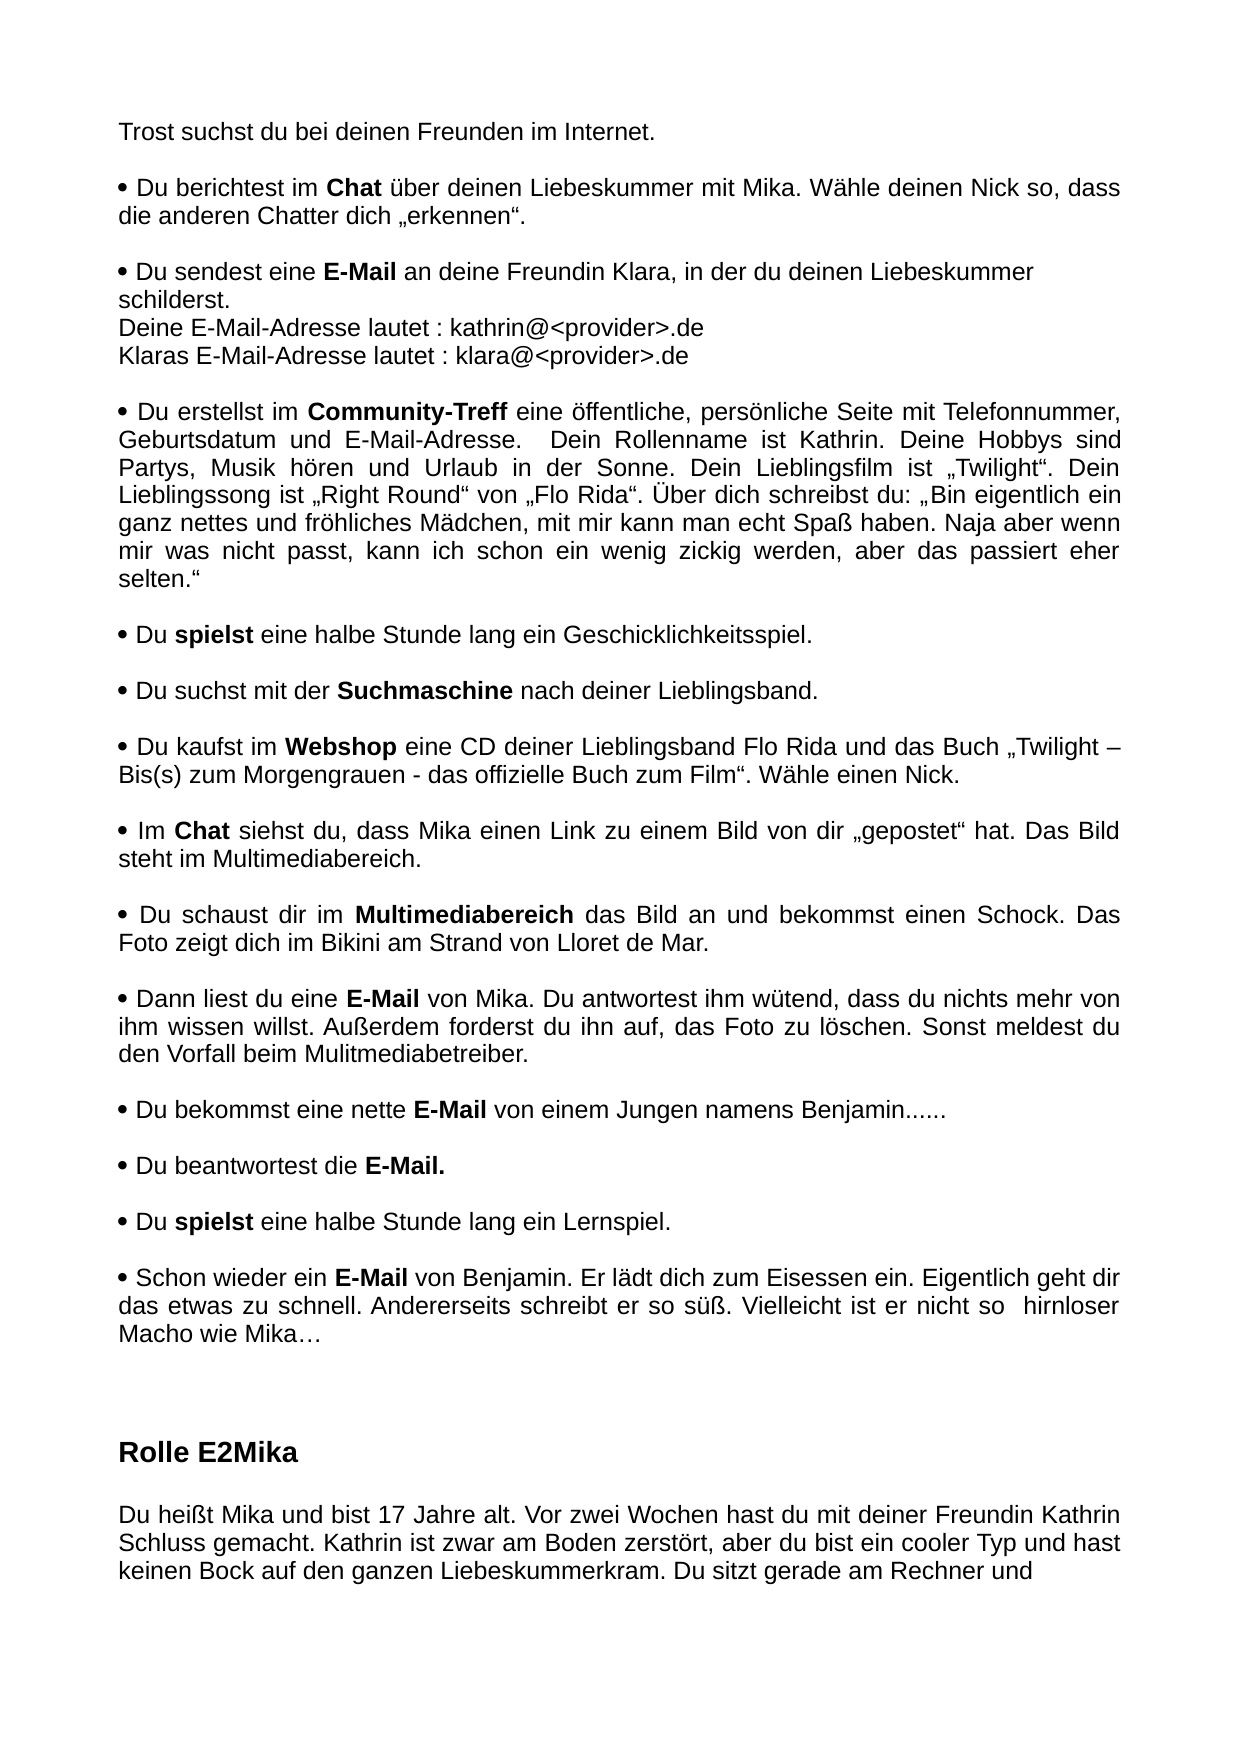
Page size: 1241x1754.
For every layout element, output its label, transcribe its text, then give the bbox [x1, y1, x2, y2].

list Du kaufst im Webshop eine CD deiner Lieblingsband Flo Rida und das Buch „Twilight – Bis(s) zum Morgengrauen - das offizielle Buch zum Film“. Wähle einen Nick. [118, 733, 1122, 789]
list Du berichtest im Chat über deinen Liebeskummer mit Mika. Wähle deinen Nick so, dass die anderen Chatter dich „erkennen“. [118, 174, 1122, 230]
list Du spielst eine halbe Stunde lang ein Geschicklichkeitsspiel. [118, 621, 1122, 649]
list Du suchst mit der Suchmaschine nach deiner Lieblingsband. [118, 677, 1122, 705]
list Du sendest eine E-Mail an deine Freundin Klara, in der du deinen Liebeskummer schilderst. [118, 258, 1122, 314]
list Deine E-Mail-Adresse lautet : kathrin@<provider>.de [118, 314, 1122, 342]
list Klaras E-Mail-Adresse lautet : klara@<provider>.de [118, 342, 1122, 397]
list Du bekommst eine nette E-Mail von einem Jungen namens Benjamin...... [118, 1096, 1122, 1124]
text Du heißt Mika und bist 17 Jahre alt. Vor zwei Wochen hast du mit deiner Freundin Kathrin Schluss gemacht. Kathrin ist zwar am Boden zerstört, aber du bist ein cooler Typ und hast keinen Bock auf den ganzen Liebeskummerkram. Du sitzt gerade am Rechner und [118, 1501, 1122, 1585]
text Trost suchst du bei deinen Freunden im Internet. [118, 118, 1122, 146]
list Du beantwortest die E-Mail. [118, 1152, 1122, 1180]
list Du spielst eine halbe Stunde lang ein Lernspiel. [118, 1208, 1122, 1236]
list Dann liest du eine E-Mail von Mika. Du antwortest ihm wütend, dass du nichts mehr von ihm wissen willst. Außerdem forderst du ihn auf, das Foto zu löschen. Sonst meldest du den Vorfall beim Mulitmediabetreiber. [118, 984, 1122, 1068]
list Du erstellst im Community-Treff eine öffentliche, persönliche Seite mit Telefonnummer, Geburtsdatum und E-Mail-Adresse. Dein Rollenname ist Kathrin. Deine Hobbys sind Partys, Musik hören und Urlaub in der Sonne. Dein Lieblingsfilm ist „Twilight“. Dein Lieblingssong ist „Right Round“ von „Flo Rida“. Über dich schreibst du: „Bin eigentlich ein ganz nettes und fröhliches Mädchen, mit mir kann man echt Spaß haben. Naja aber wenn mir was nicht passt, kann ich schon ein wenig zickig werden, aber das passiert eher selten.“ [118, 397, 1122, 593]
list Schon wieder ein E-Mail von Benjamin. Er lädt dich zum Eisessen ein. Eigentlich geht dir das etwas zu schnell. Andererseits schreibt er so süß. Vielleicht ist er nicht so hirnloser Macho wie Mika… [118, 1264, 1122, 1348]
list Du schaust dir im Multimediabereich das Bild an und bekommst einen Schock. Das Foto zeigt dich im Bikini am Strand von Lloret de Mar. [118, 901, 1122, 956]
text Rolle E2Mika [118, 1436, 1122, 1468]
list Im Chat siehst du, dass Mika einen Link zu einem Bild von dir „gepostet“ hat. Das Bild steht im Multimediabereich. [118, 817, 1122, 873]
